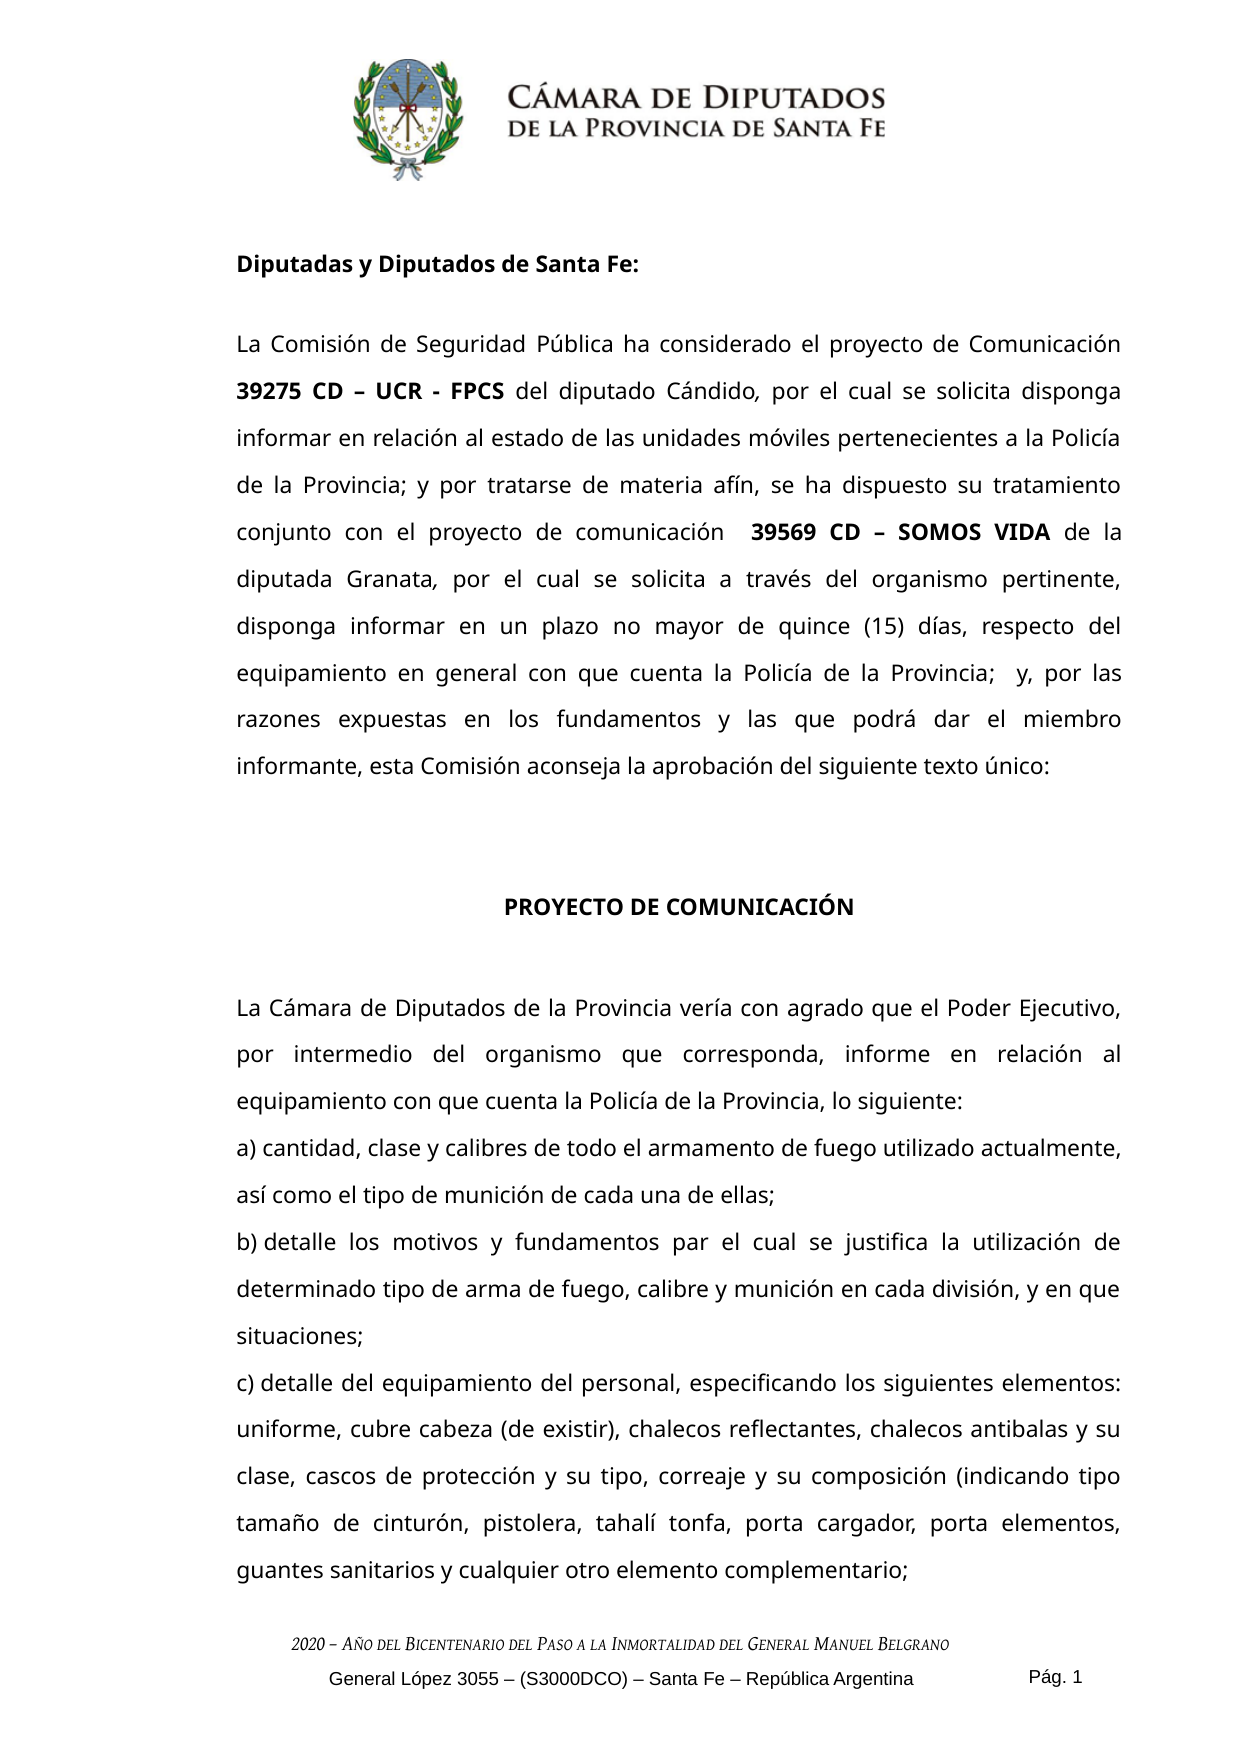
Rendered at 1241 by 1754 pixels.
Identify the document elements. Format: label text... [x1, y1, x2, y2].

list La Cámara de Diputados de la Provincia vería con agrado que el Poder Ejecutivo, por intermedio del organismo que corresponda, informe en relación al equipamiento con que cuenta la Policía de la Provincia, lo siguiente: [236, 991, 1122, 1116]
list cantidad, clase y calibres de todo el armamento de fuego utilizado actualmente, así como el tipo de munición de cada una de ellas; [236, 1132, 1122, 1210]
list detalle del equipamiento del personal, especificando los siguientes elementos: uniforme, cubre cabeza (de existir), chalecos reflectantes, chalecos antibalas y su clase, cascos de protección y su tipo, correaje y su composición (indicando tipo tamaño de cinturón, pistolera, tahalí tonfa, porta cargador, porta elementos, guantes sanitarios y cualquier otro elemento complementario; [236, 1366, 1122, 1585]
text PROYECTO DE COMUNICACIÓN [236, 891, 1122, 922]
text La Comisión de Seguridad Pública ha considerado el proyecto de Comunicación 39275 CD – UCR - FPCS del diputado Cándido, por el cual se solicita disponga informar en relación al estado de las unidades móviles pertenecientes a la Policía de la Provincia; y por tratarse de materia afín, se ha dispuesto su tratamiento conjunto con el proyecto de comunicación 39569 CD – SOMOS VIDA de la diputada Granata, por el cual se solicita a través del organismo pertinente, disponga informar en un plazo no mayor de quince (15) días, respecto del equipamiento en general con que cuenta la Policía de la Provincia; y, por las razones expuestas en los fundamentos y las que podrá dar el miembro informante, esta Comisión aconseja la aprobación del siguiente texto único: [236, 328, 1122, 782]
text Diputadas y Diputados de Santa Fe: [236, 248, 1122, 279]
list detalle los motivos y fundamentos par el cual se justifica la utilización de determinado tipo de arma de fuego, calibre y munición en cada división, y en que situaciones; [236, 1226, 1122, 1351]
